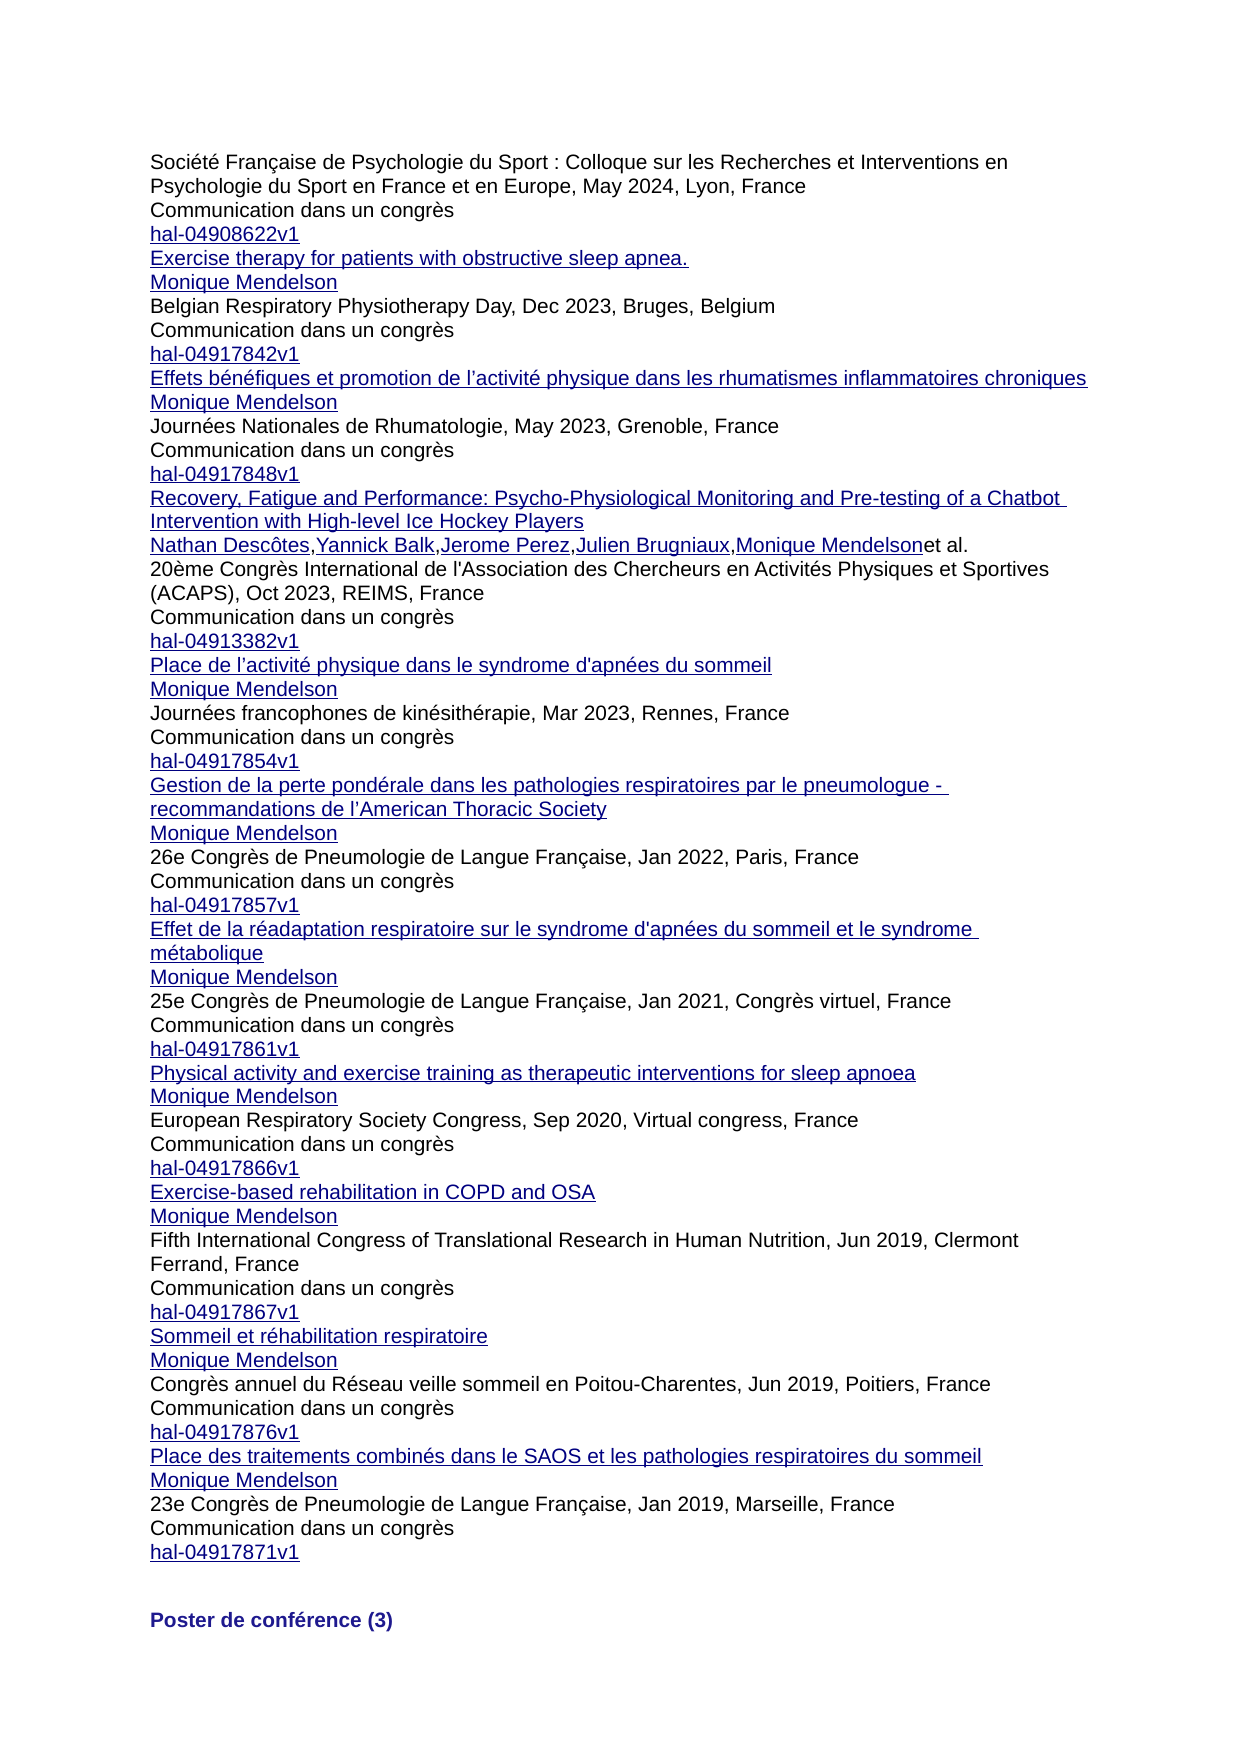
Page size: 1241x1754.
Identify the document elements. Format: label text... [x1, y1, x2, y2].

table_cell Effets bénéfiques et promotion de l’activité physique dans les rhumatismes inflammatoires chroniques Monique Mendelson Journées Nationales de Rhumatologie, May 2023, Grenoble, France Communication dans un congrès hal-04917848v1 [150, 366, 1090, 485]
table_cell Physical activity and exercise training as therapeutic interventions for sleep apnoea Monique Mendelson European Respiratory Society Congress, Sep 2020, Virtual congress, France Communication dans un congrès hal-04917866v1 [150, 1060, 1090, 1180]
table_cell Exercise-based rehabilitation in COPD and OSA Monique Mendelson Fifth International Congress of Translational Research in Human Nutrition, Jun 2019, Clermont Ferrand, France Communication dans un congrès hal-04917867v1 [150, 1180, 1090, 1324]
table_cell Recovery, Fatigue and Performance: Psycho-Physiological Monitoring and Pre-testing of a Chatbot Intervention with High-level Ice Hockey Players Nathan Descôtes,Yannick Balk,Jerome Perez,Julien Brugniaux,Monique Mendelsonet al. 20ème Congrès International de l'Association des Chercheurs en Activités Physiques et Sportives (ACAPS), Oct 2023, REIMS, France Communication dans un congrès hal-04913382v1 [150, 485, 1090, 653]
table_cell Gestion de la perte pondérale dans les pathologies respiratoires par le pneumologue - recommandations de l’American Thoracic Society Monique Mendelson 26e Congrès de Pneumologie de Langue Française, Jan 2022, Paris, France Communication dans un congrès hal-04917857v1 [150, 773, 1090, 917]
table_cell Exercise therapy for patients with obstructive sleep apnea. Monique Mendelson Belgian Respiratory Physiotherapy Day, Dec 2023, Bruges, Belgium Communication dans un congrès hal-04917842v1 [150, 246, 1090, 366]
table_cell Place des traitements combinés dans le SAOS et les pathologies respiratoires du sommeil Monique Mendelson 23e Congrès de Pneumologie de Langue Française, Jan 2019, Marseille, France Communication dans un congrès hal-04917871v1 [150, 1444, 1090, 1563]
table_cell Effet de la réadaptation respiratoire sur le syndrome d'apnées du sommeil et le syndrome métabolique Monique Mendelson 25e Congrès de Pneumologie de Langue Française, Jan 2021, Congrès virtuel, France Communication dans un congrès hal-04917861v1 [150, 917, 1090, 1060]
table_cell Sommeil et réhabilitation respiratoire Monique Mendelson Congrès annuel du Réseau veille sommeil en Poitou-Charentes, Jun 2019, Poitiers, France Communication dans un congrès hal-04917876v1 [150, 1324, 1090, 1444]
table_cell Place de l’activité physique dans le syndrome d'apnées du sommeil Monique Mendelson Journées francophones de kinésithérapie, Mar 2023, Rennes, France Communication dans un congrès hal-04917854v1 [150, 653, 1090, 773]
subtitle Poster de conférence (3) [150, 1608, 1090, 1632]
table_cell Société Française de Psychologie du Sport : Colloque sur les Recherches et Interventions en Psychologie du Sport en France et en Europe, May 2024, Lyon, France Communication dans un congrès hal-04908622v1 [150, 150, 1090, 246]
